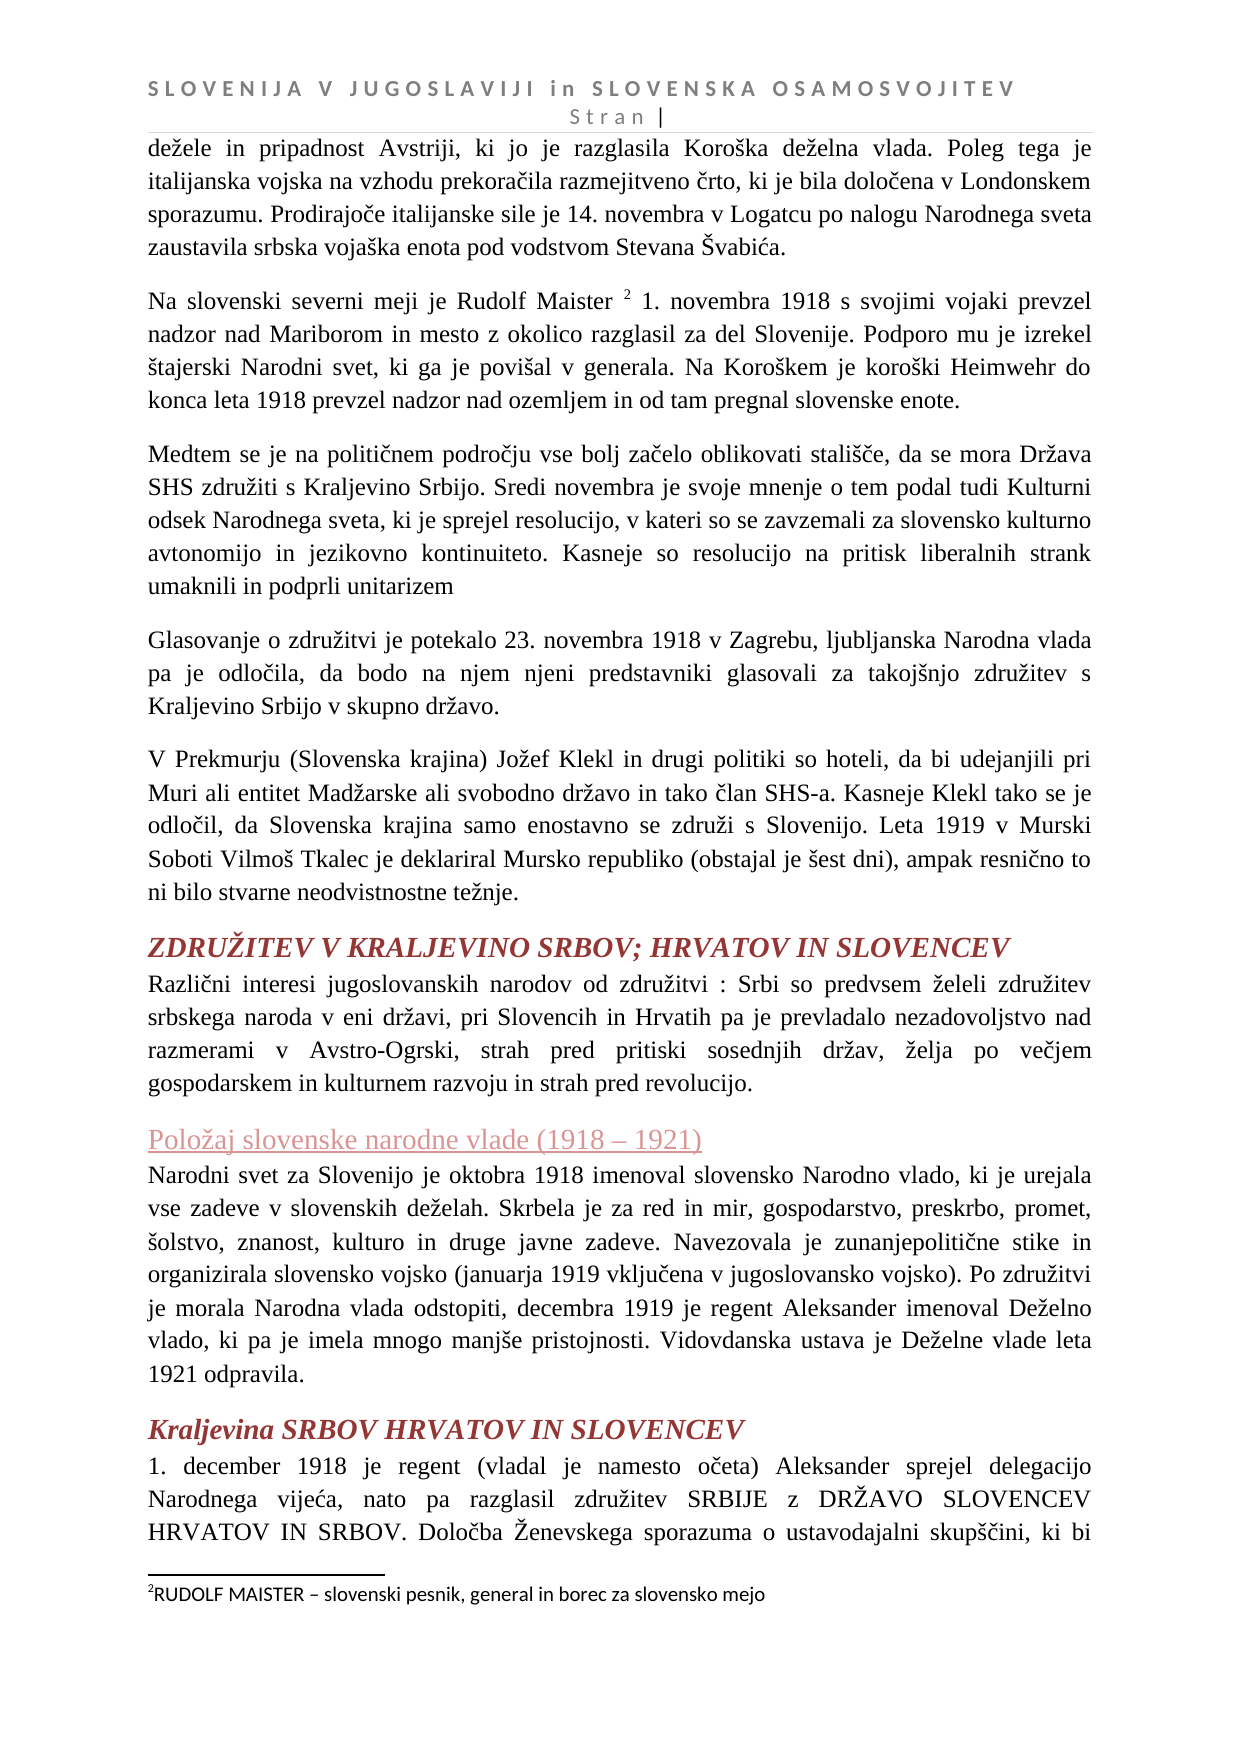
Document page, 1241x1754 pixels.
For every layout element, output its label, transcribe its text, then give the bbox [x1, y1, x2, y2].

text 1. december 1918 je regent (vladal je namesto očeta) Aleksander sprejel delegacijo Narodnega vijeća, nato pa razglasil združitev SRBIJE z DRŽAVO SLOVENCEV HRVATOV IN SRBOV. Določba Ženevskega sporazuma o ustavodajalni skupščini, ki bi [148, 1451, 1093, 1546]
text Na slovenski severni meji je Rudolf Maister 1. novembra 1918 s svojimi vojaki prevzel nadzor nad Mariborom in mesto z okolico razglasil za del Slovenije. Podporo mu je izrekel štajerski Narodni svet, ki ga je povišal v generala. Na Koroškem je koroški Heimwehr do konca leta 1918 prevzel nadzor nad ozemljem in od tam pregnal slovenske enote. [148, 286, 1093, 414]
text Različni interesi jugoslovanskih narodov od združitvi : Srbi so predvsem želeli združitev srbskega naroda v eni državi, pri Slovencih in Hrvatih pa je prevladalo nezadovoljstvo nad razmerami v Avstro-Ogrski, strah pred pritiski sosednjih držav, želja po večjem gospodarskem in kulturnem razvoju in strah pred revolucijo. [148, 969, 1093, 1097]
subtitle Kraljevina SRBOV HRVATOV IN SLOVENCEV [148, 1412, 1093, 1446]
text RUDOLF MAISTER – slovenski pesnik, general in borec za slovensko mejo [148, 1581, 1093, 1606]
text Narodni svet za Slovenijo je oktobra 1918 imenoval slovensko Narodno vlado, ki je urejala vse zadeve v slovenskih deželah. Skrbela je za red in mir, gospodarstvo, preskrbo, promet, šolstvo, znanost, kulturo in druge javne zadeve. Navezovala je zunanjepolitične stike in organizirala slovensko vojsko (januarja 1919 vključena v jugoslovansko vojsko). Po združitvi je morala Narodna vlada odstopiti, decembra 1919 je regent Aleksander imenoval Deželno vlado, ki pa je imela mnogo manjše pristojnosti. Vidovdanska ustava je Deželne vlade leta 1921 odpravila. [148, 1161, 1093, 1387]
text V Prekmurju (Slovenska krajina) Jožef Klekl in drugi politiki so hoteli, da bi udejanjili pri Muri ali entitet Madžarske ali svobodno državo in tako član SHS-a. Kasneje Klekl tako se je odločil, da Slovenska krajina samo enostavno se združi s Slovenijo. Leta 1919 v Murski Soboti Vilmoš Tkalec je deklariral Mursko republiko (obstajal je šest dni), ampak resnično to ni bilo stvarne neodvistnostne težnje. [148, 744, 1093, 905]
text Medtem se je na političnem področju vse bolj začelo oblikovati stališče, da se mora Država SHS združiti s Kraljevino Srbijo. Sredi novembra je svoje mnenje o tem podal tudi Kulturni odsek Narodnega sveta, ki je sprejel resolucijo, v kateri so se zavzemali za slovensko kulturno avtonomijo in jezikovno kontinuiteto. Kasneje so resolucijo na pritisk liberalnih strank umaknili in podprli unitarizem [148, 439, 1093, 599]
text dežele in pripadnost Avstriji, ki jo je razglasila Koroška deželna vlada. Poleg tega je italijanska vojska na vzhodu prekoračila razmejitveno črto, ki je bila določena v Londonskem sporazumu. Prodirajoče italijanske sile je 14. novembra v Logatcu po nalogu Narodnega sveta zaustavila srbska vojaška enota pod vodstvom Stevana Švabića. [148, 133, 1093, 261]
subtitle ZDRUŽITEV V KRALJEVINO SRBOV; HRVATOV IN SLOVENCEV [148, 931, 1093, 964]
text Glasovanje o združitvi je potekalo 23. novembra 1918 v Zagrebu, ljubljanska Narodna vlada pa je odločila, da bodo na njem njeni predstavniki glasovali za takojšnjo združitev s Kraljevino Srbijo v skupno državo. [148, 625, 1093, 719]
subtitle Položaj slovenske narodne vlade (1918 – 1921) [148, 1122, 1093, 1156]
